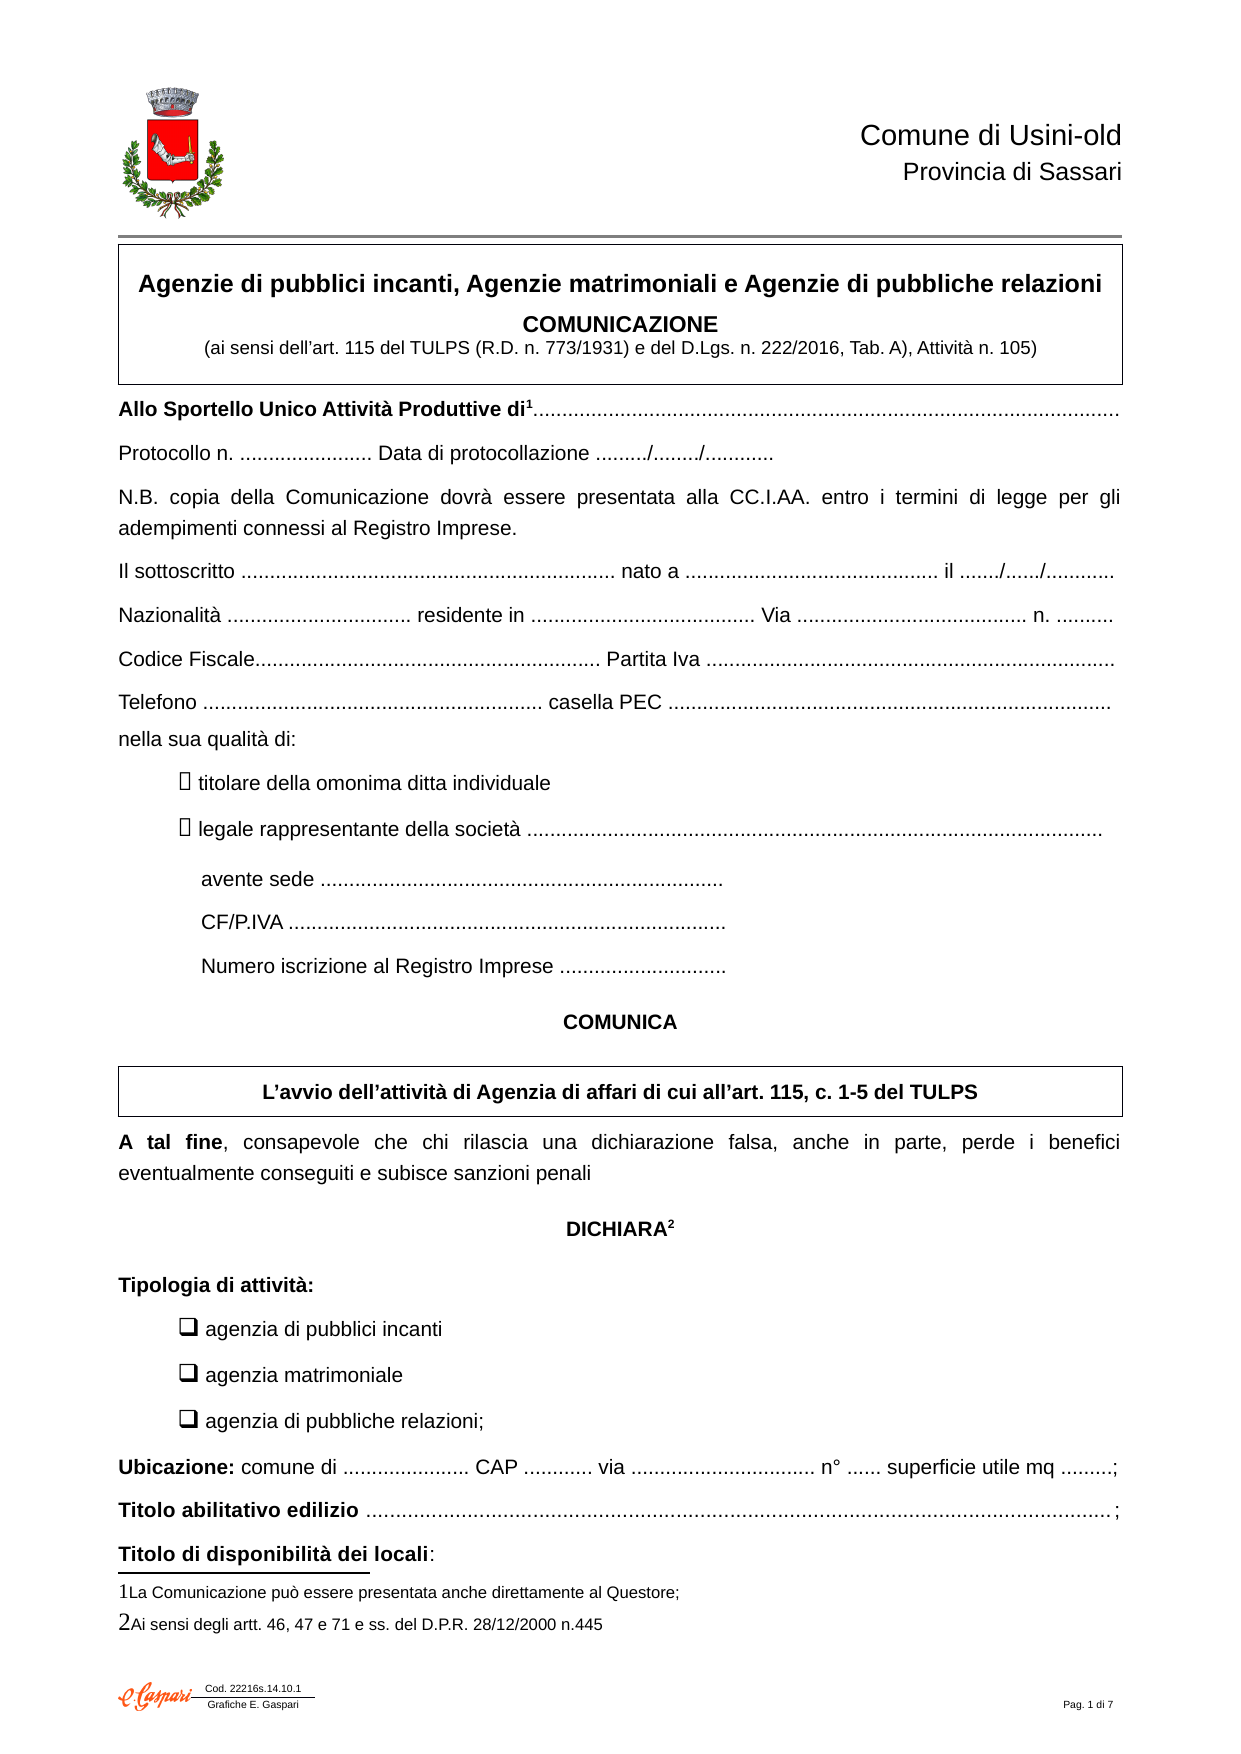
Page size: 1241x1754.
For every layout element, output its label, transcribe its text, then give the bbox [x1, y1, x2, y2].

text  titolare della omonima ditta individuale [177, 763, 1122, 797]
text Allo Sportello Unico Attività Produttive di [118, 397, 1122, 421]
text Il sottoscritto ................................................................. nato a ............................................ il ......./....../............ [118, 559, 1122, 583]
text Nazionalità ................................ residente in ....................................... Via ........................................ n. .......... [118, 603, 1122, 627]
text Ubicazione: comune di ...................... CAP ............ via ................................ n° ...... superficie utile mq .........; [118, 1454, 1122, 1478]
table_header L’avvio dell’attività di Agenzia di affari di cui all’art. 115, c. 1-5 del TULPS [119, 1067, 1122, 1116]
picture [122, 152, 224, 157]
text DICHIARA [118, 1217, 1122, 1241]
text Provincia di Sassari [118, 157, 1122, 185]
text A tal fine, consapevole che chi rilascia una dichiarazione falsa, anche in parte, perde i benefici eventualmente conseguiti e subisce sanzioni penali [118, 1129, 1122, 1185]
text  agenzia di pubblici incanti [177, 1317, 1122, 1342]
text Telefono ........................................................... casella PEC ............................................................................. [118, 690, 1122, 714]
text avente sede ...................................................................... [201, 866, 1122, 890]
picture [118, 1682, 192, 1711]
text N.B. copia della Comunicazione dovrà essere presentata alla CC.I.AA. entro i termini di legge per gli adempimenti connessi al Registro Imprese. [118, 484, 1122, 539]
text Codice Fiscale............................................................ Partita Iva ....................................................................... [118, 647, 1122, 671]
text CF/P.IVA ............................................................................ [201, 910, 1122, 934]
text  agenzia di pubbliche relazioni; [177, 1408, 1122, 1433]
text Protocollo n. ....................... Data di protocollazione ........./......../............ [118, 441, 1122, 465]
text Ai sensi degli artt. 46, 47 e 71 e ss. del D.P.R. 28/12/2000 n.445 [118, 1607, 1122, 1636]
text nella sua qualità di: [118, 727, 1122, 751]
text Tipologia di attività: [118, 1273, 1122, 1297]
text La Comunicazione può essere presentata anche direttamente al Questore; [118, 1579, 1122, 1603]
text Titolo di disponibilità dei locali: [118, 1542, 1122, 1566]
text Comune di Usini-old [118, 118, 1122, 152]
text  legale rappresentante della società .................................................................................................... [177, 810, 1122, 844]
text Numero iscrizione al Registro Imprese ............................. [201, 954, 1122, 978]
text COMUNICA [118, 1010, 1122, 1034]
text Titolo abilitativo edilizio .............................................................................................................................; [118, 1498, 1122, 1522]
table_header Agenzie di pubblici incanti, Agenzie matrimoniali e Agenzie di pubbliche relazioni COMUNICAZIONE (ai sensi dell’art. 115 del TULPS (R.D. n. 773/1931) e del D.Lgs. n. 222/2016, Tab. A), Attività n. 105) [119, 245, 1122, 384]
picture [122, 185, 224, 219]
text  agenzia matrimoniale [177, 1363, 1122, 1388]
picture [122, 87, 224, 118]
